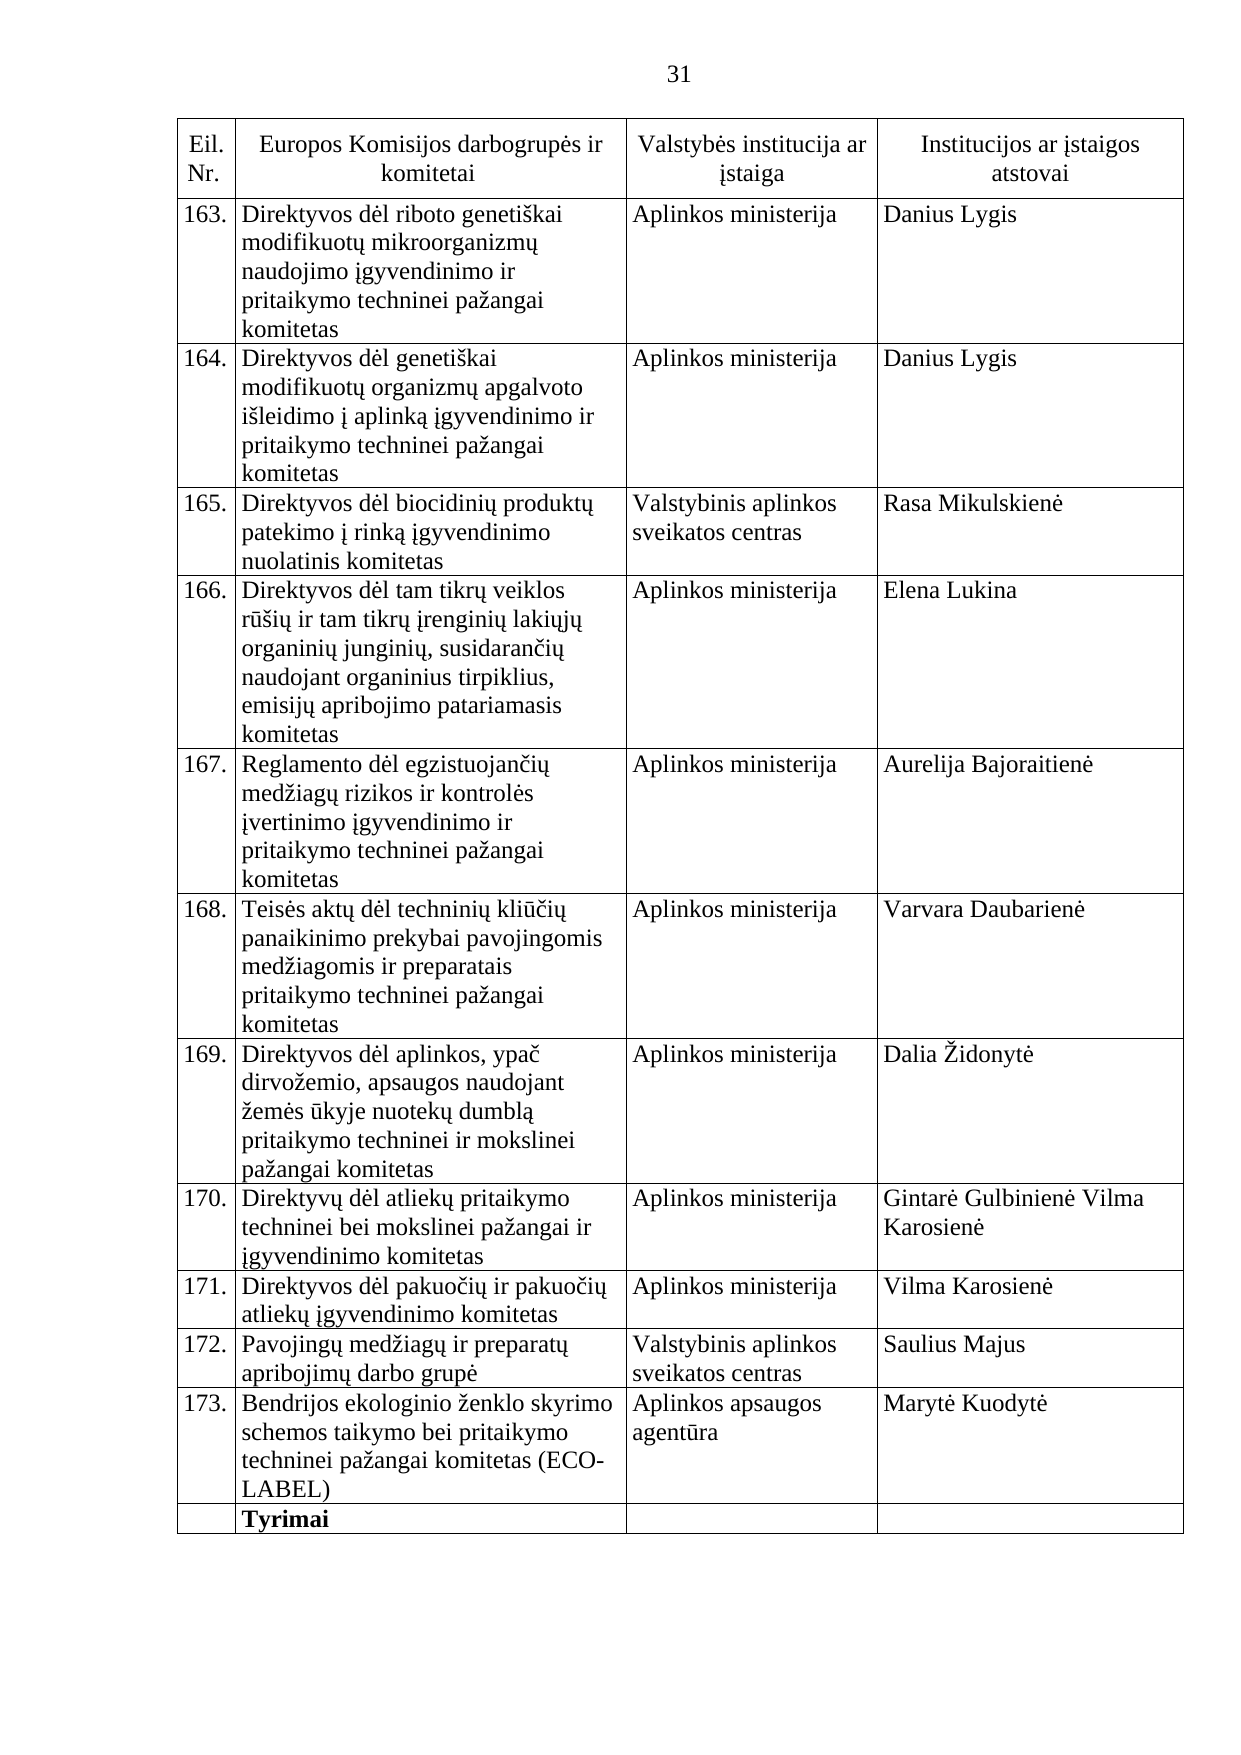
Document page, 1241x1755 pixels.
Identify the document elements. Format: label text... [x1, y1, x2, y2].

table_cell Vilma Karosienė [878, 1271, 1183, 1328]
table_cell Aplinkos ministerija [627, 894, 877, 1038]
table_cell Saulius Majus [878, 1329, 1183, 1387]
table_cell Direktyvos dėl biocidinių produktų patekimo į rinką įgyvendinimo nuolatinis komitetas [236, 488, 626, 574]
table_cell 171. [178, 1271, 235, 1328]
table_cell Aplinkos ministerija [627, 1271, 877, 1328]
table_cell 165. [178, 488, 235, 574]
table_cell Direktyvos dėl tam tikrų veiklos rūšių ir tam tikrų įrenginių lakiųjų organinių junginių, susidarančių naudojant organinius tirpiklius, emisijų apribojimo patariamasis komitetas [236, 576, 626, 748]
table_cell Valstybinis aplinkos sveikatos centras [627, 488, 877, 574]
table_cell Varvara Daubarienė [878, 894, 1183, 1038]
table_header Europos Komisijos darbogrupės ir komitetai [236, 119, 626, 198]
table_cell Direktyvos dėl genetiškai modifikuotų organizmų apgalvoto išleidimo į aplinką įgyvendinimo ir pritaikymo techninei pažangai komitetas [236, 344, 626, 487]
table_cell Gintarė Gulbinienė Vilma Karosienė [878, 1184, 1183, 1270]
table_cell Direktyvos dėl riboto genetiškai modifikuotų mikroorganizmų naudojimo įgyvendinimo ir pritaikymo techninei pažangai komitetas [236, 199, 626, 342]
table_cell 170. [178, 1184, 235, 1270]
table_cell Aurelija Bajoraitienė [878, 749, 1183, 893]
table_cell Pavojingų medžiagų ir preparatų apribojimų darbo grupė [236, 1329, 626, 1387]
table_cell Reglamento dėl egzistuojančių medžiagų rizikos ir kontrolės įvertinimo įgyvendinimo ir pritaikymo techninei pažangai komitetas [236, 749, 626, 893]
table_cell Dalia Židonytė [878, 1039, 1183, 1182]
table_cell Aplinkos ministerija [627, 576, 877, 748]
table_header Valstybės institucija ar įstaiga [627, 119, 877, 198]
table_header Institucijos ar įstaigos atstovai [878, 119, 1183, 198]
table_cell Direktyvų dėl atliekų pritaikymo techninei bei mokslinei pažangai ir įgyvendinimo komitetas [236, 1184, 626, 1270]
table_cell Rasa Mikulskienė [878, 488, 1183, 574]
table_cell Valstybinis aplinkos sveikatos centras [627, 1329, 877, 1387]
table_cell 169. [178, 1039, 235, 1182]
table_cell Teisės aktų dėl techninių kliūčių panaikinimo prekybai pavojingomis medžiagomis ir preparatais pritaikymo techninei pažangai komitetas [236, 894, 626, 1038]
table_cell Aplinkos apsaugos agentūra [627, 1388, 877, 1503]
table_cell Aplinkos ministerija [627, 1039, 877, 1182]
table_cell 168. [178, 894, 235, 1038]
table_cell Bendrijos ekologinio ženklo skyrimo schemos taikymo bei pritaikymo techninei pažangai komitetas (ECO-LABEL) [236, 1388, 626, 1503]
table_cell Direktyvos dėl aplinkos, ypač dirvožemio, apsaugos naudojant žemės ūkyje nuotekų dumblą pritaikymo techninei ir mokslinei pažangai komitetas [236, 1039, 626, 1182]
table_cell 172. [178, 1329, 235, 1387]
table_cell Elena Lukina [878, 576, 1183, 748]
table_cell 163. [178, 199, 235, 342]
table_cell Danius Lygis [878, 199, 1183, 342]
table_cell Danius Lygis [878, 344, 1183, 487]
table_cell Aplinkos ministerija [627, 1184, 877, 1270]
table_cell Tyrimai [236, 1504, 626, 1533]
table_cell Aplinkos ministerija [627, 344, 877, 487]
table_cell Marytė Kuodytė [878, 1388, 1183, 1503]
table_cell 173. [178, 1388, 235, 1503]
table_cell 167. [178, 749, 235, 893]
table_cell [178, 1504, 235, 1533]
table_cell Aplinkos ministerija [627, 199, 877, 342]
table_cell 166. [178, 576, 235, 748]
table_cell [627, 1504, 877, 1533]
table_header Eil. Nr. [178, 119, 235, 198]
table_cell Direktyvos dėl pakuočių ir pakuočių atliekų įgyvendinimo komitetas [236, 1271, 626, 1328]
table_cell [878, 1504, 1183, 1533]
table_cell Aplinkos ministerija [627, 749, 877, 893]
table_cell 164. [178, 344, 235, 487]
